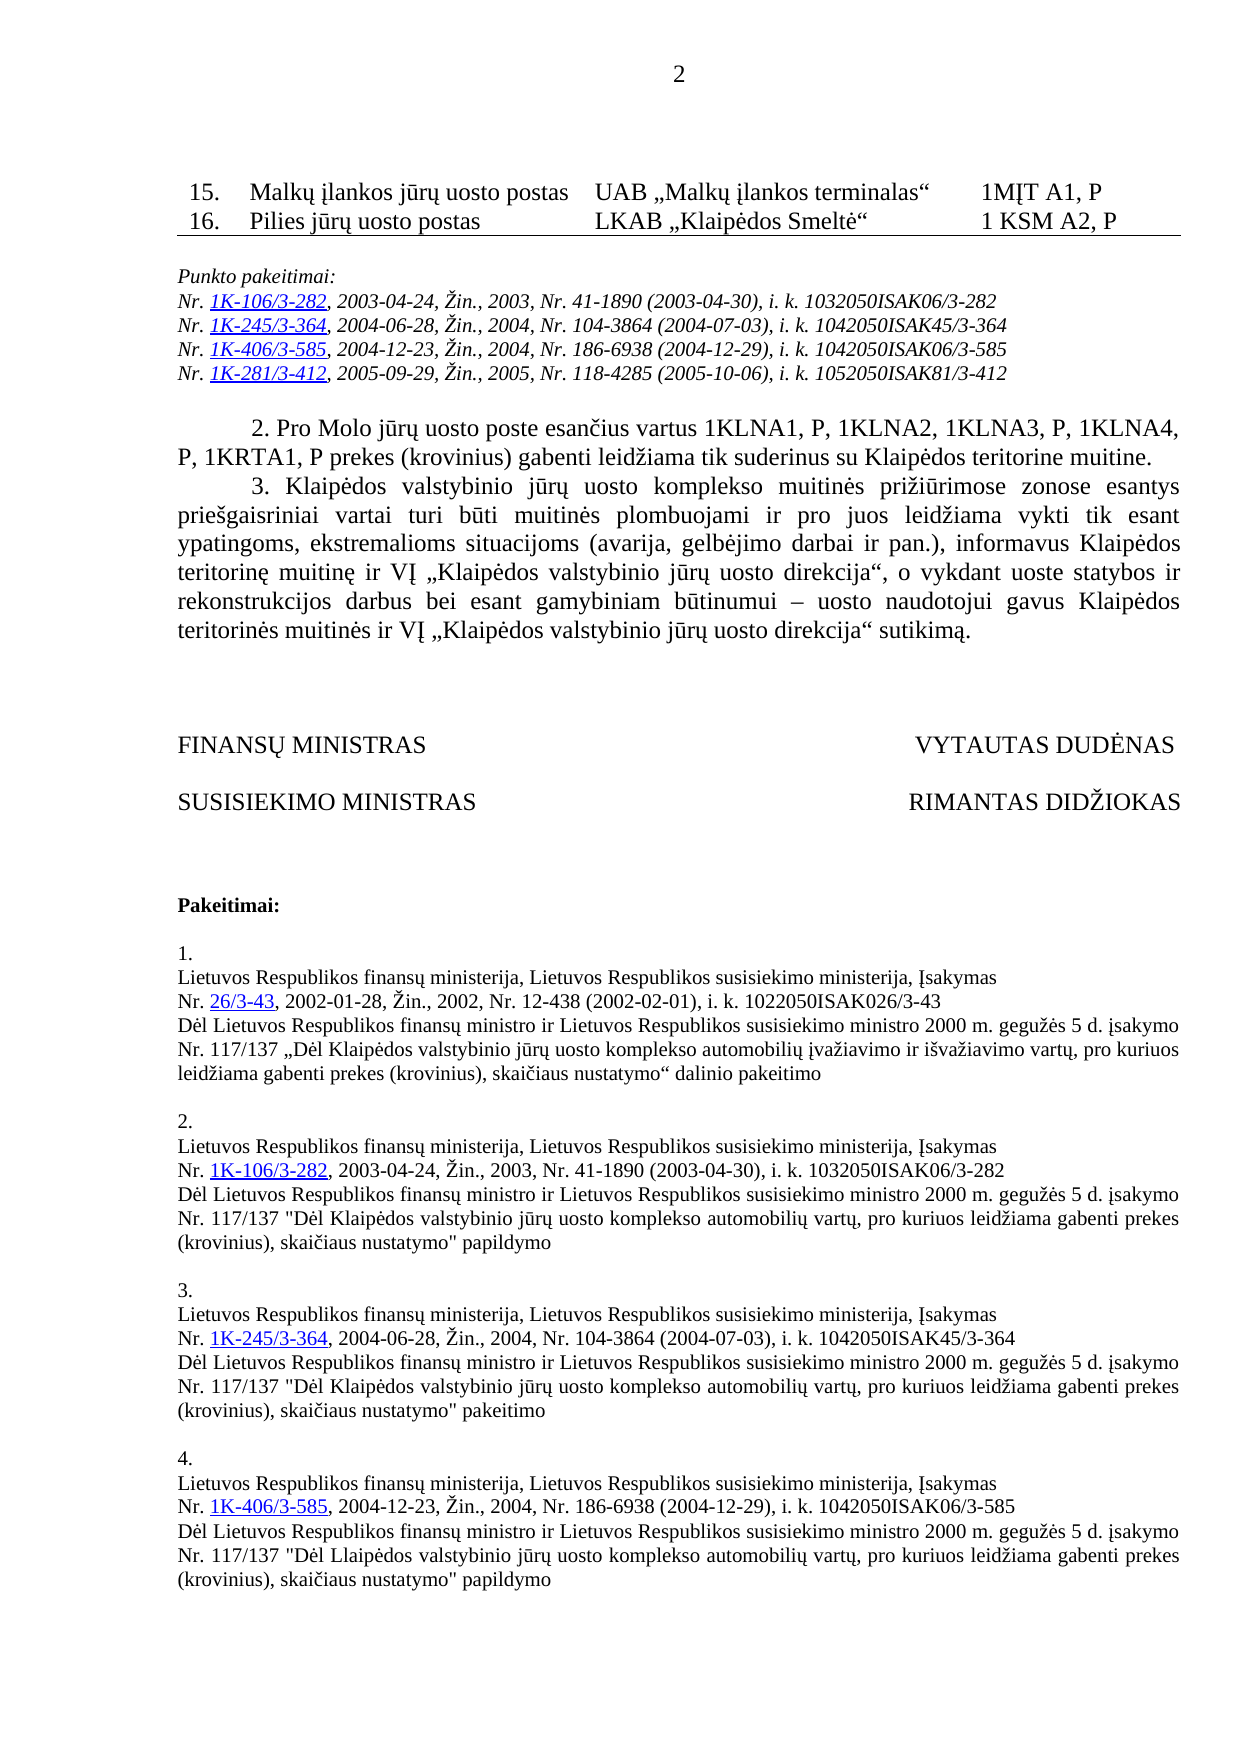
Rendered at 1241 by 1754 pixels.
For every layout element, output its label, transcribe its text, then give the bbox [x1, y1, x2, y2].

text Nr. 1K-245/3-364, 2004-06-28, Žin., 2004, Nr. 104-3864 (2004-07-03), i. k. 1042050ISAK45/3-364 [177, 1326, 1181, 1350]
text Nr. 1K-406/3-585, 2004-12-23, Žin., 2004, Nr. 186-6938 (2004-12-29), i. k. 1042050ISAK06/3-585 [177, 337, 1181, 361]
table_cell LKAB „Klaipėdos Smeltė“ [583, 206, 969, 235]
text Nr. 26/3-43, 2002-01-28, Žin., 2002, Nr. 12-438 (2002-02-01), i. k. 1022050ISAK026/3-43 [177, 989, 1181, 1013]
text Lietuvos Respublikos finansų ministerija, Lietuvos Respublikos susisiekimo ministerija, Įsakymas [177, 1133, 1181, 1158]
text Lietuvos Respublikos finansų ministerija, Lietuvos Respublikos susisiekimo ministerija, Įsakymas [177, 1302, 1181, 1326]
text 4. [177, 1446, 1181, 1470]
text Nr. 1K-245/3-364, 2004-06-28, Žin., 2004, Nr. 104-3864 (2004-07-03), i. k. 1042050ISAK45/3-364 [177, 313, 1181, 337]
text Dėl Lietuvos Respublikos finansų ministro ir Lietuvos Respublikos susisiekimo ministro 2000 m. gegužės 5 d. įsakymo Nr. 117/137 "Dėl Klaipėdos valstybinio jūrų uosto komplekso automobilių vartų, pro kuriuos leidžiama gabenti prekes (krovinius), skaičiaus nustatymo" papildymo [177, 1182, 1181, 1254]
text SUSISIEKIMO MINISTRAS RIMANTAS DIDŽIOKAS [177, 787, 1181, 816]
text Nr. 1K-106/3-282, 2003-04-24, Žin., 2003, Nr. 41-1890 (2003-04-30), i. k. 1032050ISAK06/3-282 [177, 288, 1181, 313]
table_cell Malkų įlankos jūrų uosto postas [238, 177, 583, 206]
text Nr. 1K-406/3-585, 2004-12-23, Žin., 2004, Nr. 186-6938 (2004-12-29), i. k. 1042050ISAK06/3-585 [177, 1494, 1181, 1518]
table_cell 15. [177, 177, 238, 206]
table_cell 16. [177, 206, 238, 235]
table_cell UAB „Malkų įlankos terminalas“ [583, 177, 969, 206]
text 1. [177, 941, 1181, 965]
text Nr. 1K-106/3-282, 2003-04-24, Žin., 2003, Nr. 41-1890 (2003-04-30), i. k. 1032050ISAK06/3-282 [177, 1158, 1181, 1182]
text 3. Klaipėdos valstybinio jūrų uosto komplekso muitinės prižiūrimose zonose esantys priešgaisriniai vartai turi būti muitinės plombuojami ir pro juos leidžiama vykti tik esant ypatingoms, ekstremalioms situacijoms (avarija, gelbėjimo darbai ir pan.), informavus Klaipėdos teritorinę muitinę ir VĮ „Klaipėdos valstybinio jūrų uosto direkcija“, o vykdant uoste statybos ir rekonstrukcijos darbus bei esant gamybiniam būtinumui – uosto naudotojui gavus Klaipėdos teritorinės muitinės ir VĮ „Klaipėdos valstybinio jūrų uosto direkcija“ sutikimą. [177, 471, 1181, 643]
table_cell 1 KSM A2, P [969, 206, 1181, 235]
text Lietuvos Respublikos finansų ministerija, Lietuvos Respublikos susisiekimo ministerija, Įsakymas [177, 1470, 1181, 1494]
text 3. [177, 1278, 1181, 1302]
table_cell Pilies jūrų uosto postas [238, 206, 583, 235]
text 2. Pro Molo jūrų uosto poste esančius vartus 1KLNA1, P, 1KLNA2, 1KLNA3, P, 1KLNA4, P, 1KRTA1, P prekes (krovinius) gabenti leidžiama tik suderinus su Klaipėdos teritorine muitine. [177, 413, 1181, 471]
table_cell 1MĮT A1, P [969, 177, 1181, 206]
text Pakeitimai: [177, 893, 1181, 917]
text Dėl Lietuvos Respublikos finansų ministro ir Lietuvos Respublikos susisiekimo ministro 2000 m. gegužės 5 d. įsakymo Nr. 117/137 "Dėl Klaipėdos valstybinio jūrų uosto komplekso automobilių vartų, pro kuriuos leidžiama gabenti prekes (krovinius), skaičiaus nustatymo" pakeitimo [177, 1350, 1181, 1422]
text Dėl Lietuvos Respublikos finansų ministro ir Lietuvos Respublikos susisiekimo ministro 2000 m. gegužės 5 d. įsakymo Nr. 117/137 „Dėl Klaipėdos valstybinio jūrų uosto komplekso automobilių įvažiavimo ir išvažiavimo vartų, pro kuriuos leidžiama gabenti prekes (krovinius), skaičiaus nustatymo“ dalinio pakeitimo [177, 1013, 1181, 1085]
text Lietuvos Respublikos finansų ministerija, Lietuvos Respublikos susisiekimo ministerija, Įsakymas [177, 965, 1181, 989]
text 2. [177, 1109, 1181, 1133]
text Nr. 1K-281/3-412, 2005-09-29, Žin., 2005, Nr. 118-4285 (2005-10-06), i. k. 1052050ISAK81/3-412 [177, 361, 1181, 385]
text Dėl Lietuvos Respublikos finansų ministro ir Lietuvos Respublikos susisiekimo ministro 2000 m. gegužės 5 d. įsakymo Nr. 117/137 "Dėl Llaipėdos valstybinio jūrų uosto komplekso automobilių vartų, pro kuriuos leidžiama gabenti prekes (krovinius), skaičiaus nustatymo" papildymo [177, 1518, 1181, 1591]
text FINANSŲ MINISTRAS VYTAUTAS DUDĖNAS [177, 730, 1181, 758]
text Punkto pakeitimai: [177, 264, 1181, 288]
